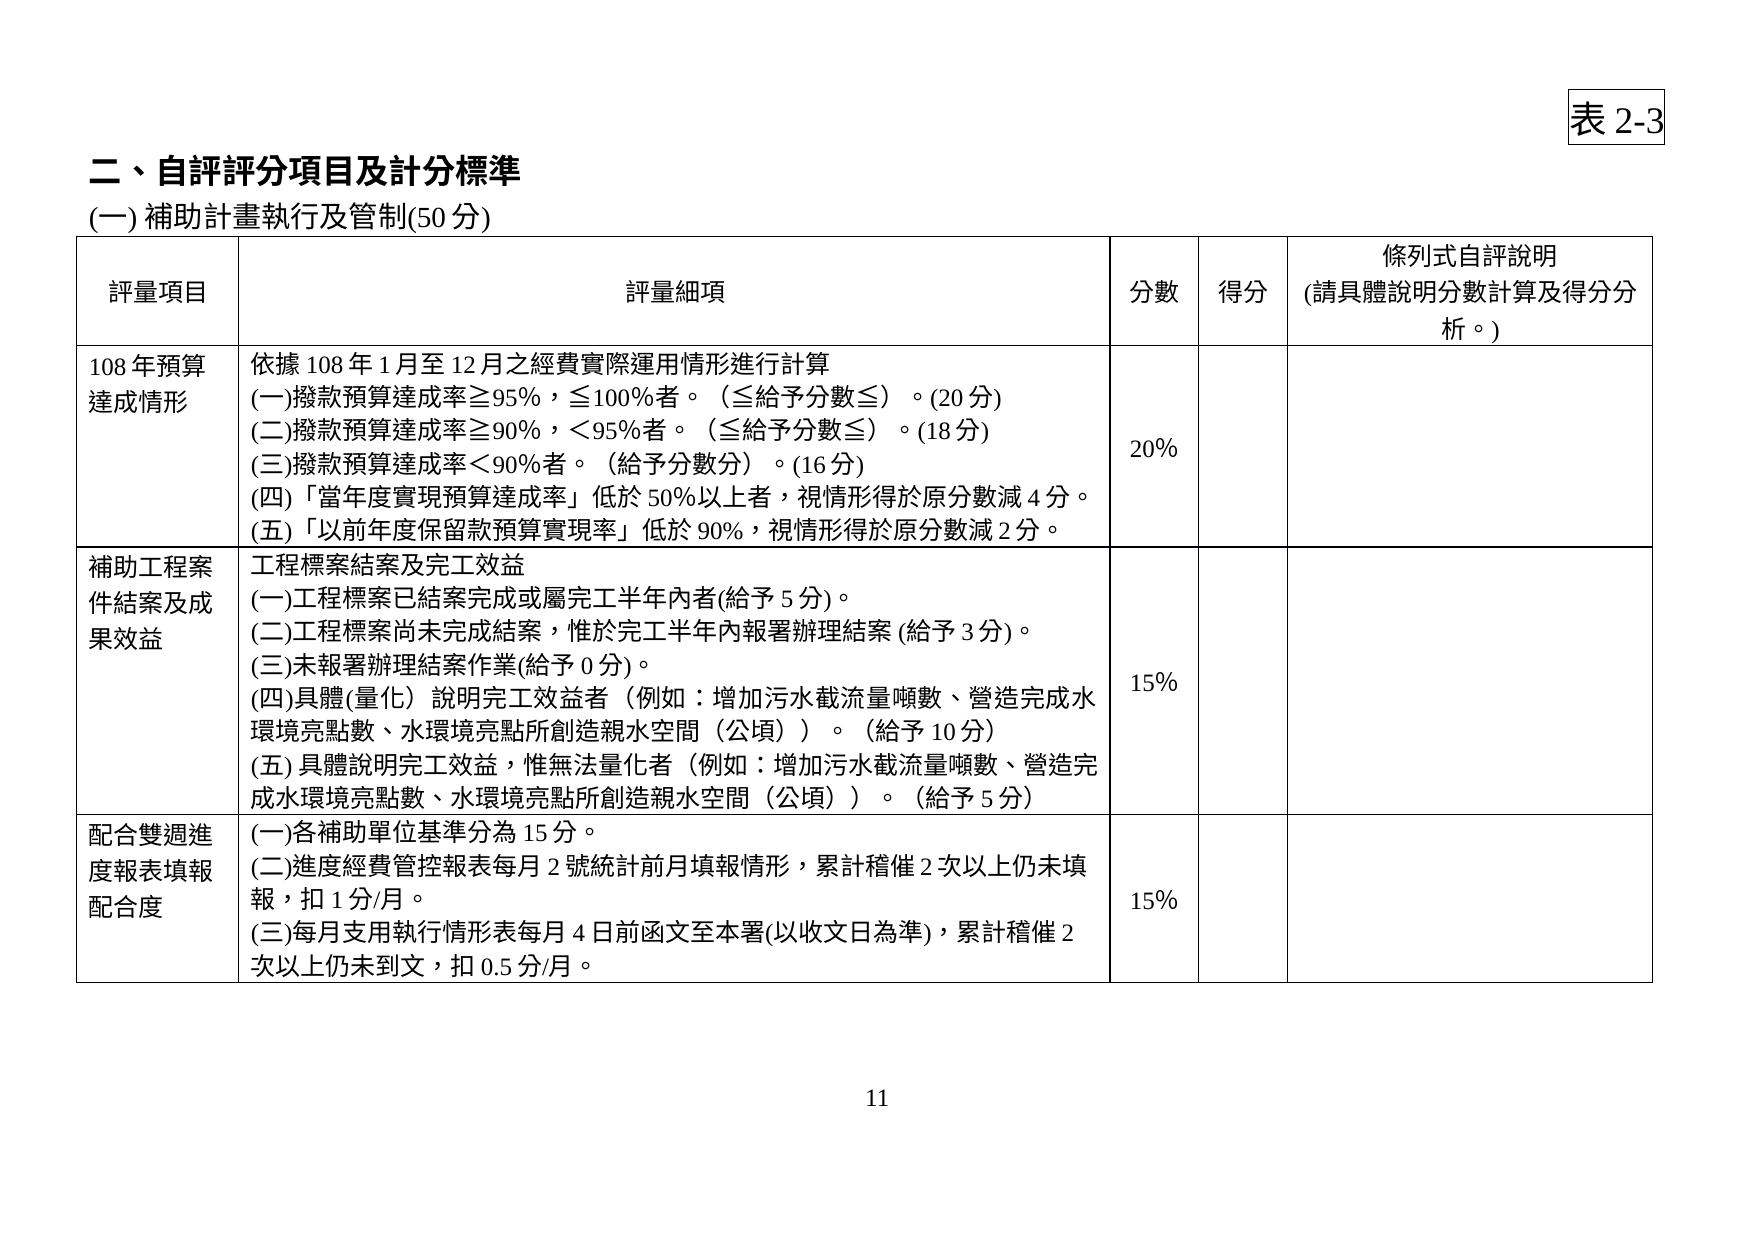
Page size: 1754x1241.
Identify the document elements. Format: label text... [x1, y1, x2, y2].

table_cell [1288, 815, 1652, 982]
table_cell 配合雙週進度報表填報配合度 [77, 815, 238, 982]
table_header 分數 [1111, 237, 1198, 345]
table_cell [1199, 548, 1287, 814]
table_cell [1288, 346, 1652, 546]
table_header 條列式自評說明 (請具體說明分數計算及得分分析。) [1288, 237, 1652, 345]
table_header 評量項目 [77, 237, 238, 345]
table_cell 工程標案結案及完工效益 (一)工程標案已結案完成或屬完工半年內者(給予5分)。 (二)工程標案尚未完成結案，惟於完工半年內報署辦理結案 (給予3分)。 (三)未報署辦理結案作業(給予0分)。 (四)具體(量化）說明完工效益者（例如：增加污水截流量噸數、營造完成水環境亮點數、水環境亮點所創造親水空間（公頃））。（給予10分） (五) 具體說明完工效益，惟無法量化者（例如：增加污水截流量噸數、營造完成水環境亮點數、水環境亮點所創造親水空間（公頃））。（給予5分） [239, 548, 1109, 814]
table_cell [1199, 815, 1287, 982]
table_header 得分 [1199, 237, 1287, 345]
table_header 評量細項 [239, 237, 1109, 345]
text 二、自評評分項目及計分標準 [89, 145, 1665, 193]
table_cell [1288, 548, 1652, 814]
table_cell 15％ [1111, 815, 1198, 982]
table_cell 依據108年1月至12月之經費實際運用情形進行計算 (一)撥款預算達成率≧95％，≦100％者。（≦給予分數≦）。(20分) (二)撥款預算達成率≧90％，＜95％者。（≦給予分數≦）。(18分) (三)撥款預算達成率＜90％者。（給予分數分）。(16分) (四)「當年度實現預算達成率」低於50％以上者，視情形得於原分數減4分。 (五)「以前年度保留款預算實現率」低於90%，視情形得於原分數減2分。 [239, 346, 1109, 546]
table_cell 108年預算達成情形 [77, 346, 238, 546]
text (一) 補助計畫執行及管制(50分) [89, 193, 1665, 236]
table_cell (一)各補助單位基準分為15分。 (二)進度經費管控報表每月2號統計前月填報情形，累計稽催2次以上仍未填報，扣1分/月。 (三)每月支用執行情形表每月4日前函文至本署(以收文日為準)，累計稽催2次以上仍未到文，扣0.5分/月。 [239, 815, 1109, 982]
table_cell 20％ [1111, 346, 1198, 546]
table_cell [1199, 346, 1287, 546]
table_cell 補助工程案件結案及成果效益 [77, 548, 238, 814]
table_cell 15％ [1111, 548, 1198, 814]
